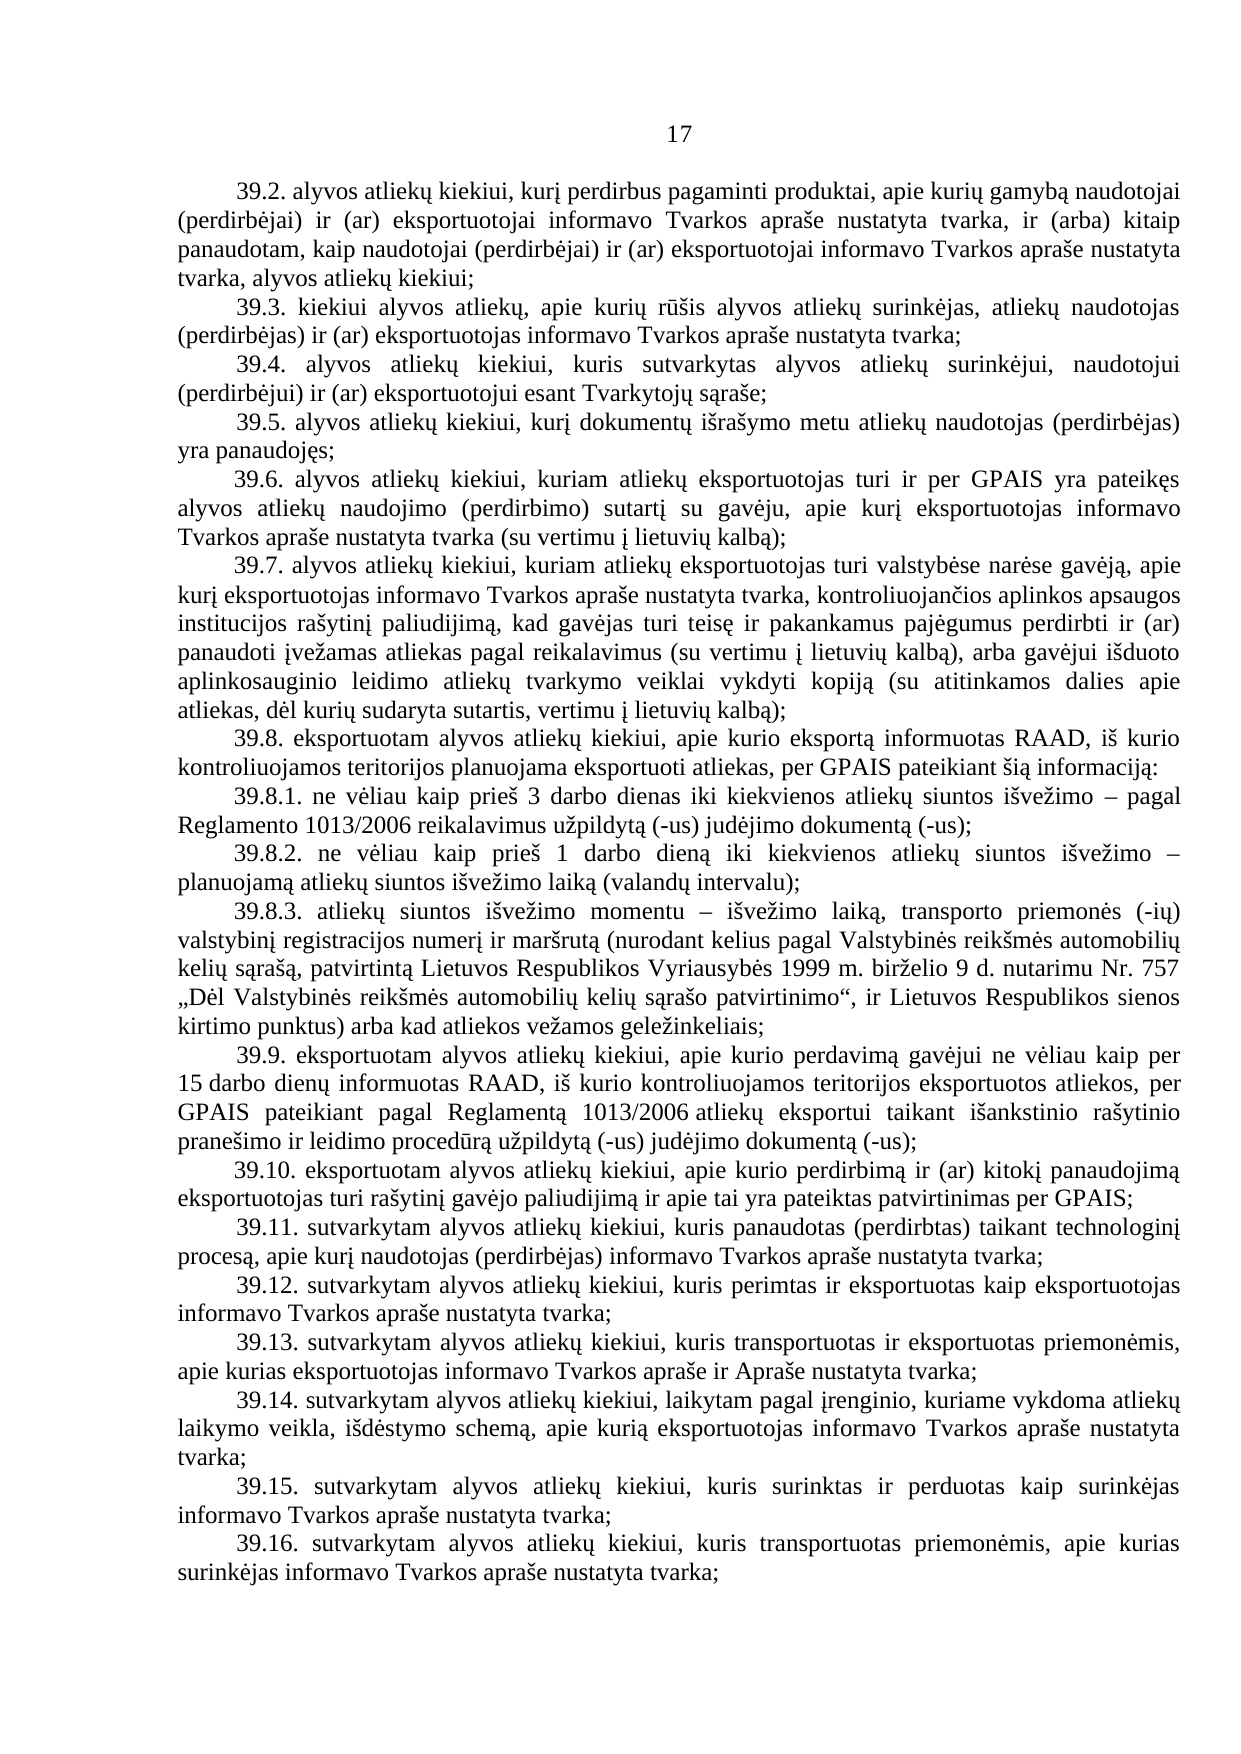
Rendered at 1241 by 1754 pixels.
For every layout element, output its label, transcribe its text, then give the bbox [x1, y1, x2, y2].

text 39.2. alyvos atliekų kiekiui, kurį perdirbus pagaminti produktai, apie kurių gamybą naudotojai (perdirbėjai) ir (ar) eksportuotojai informavo Tvarkos apraše nustatyta tvarka, ir (arba) kitaip panaudotam, kaip naudotojai (perdirbėjai) ir (ar) eksportuotojai informavo Tvarkos apraše nustatyta tvarka, alyvos atliekų kiekiui; [177, 176, 1181, 292]
text 39.6. alyvos atliekų kiekiui, kuriam atliekų eksportuotojas turi ir per GPAIS yra pateikęs alyvos atliekų naudojimo (perdirbimo) sutartį su gavėju, apie kurį eksportuotojas informavo Tvarkos apraše nustatyta tvarka (su vertimu į lietuvių kalbą); [177, 464, 1181, 551]
text 39.7. alyvos atliekų kiekiui, kuriam atliekų eksportuotojas turi valstybėse narėse gavėją, apie kurį eksportuotojas informavo Tvarkos apraše nustatyta tvarka, kontroliuojančios aplinkos apsaugos institucijos rašytinį paliudijimą, kad gavėjas turi teisę ir pakankamus pajėgumus perdirbti ir (ar) panaudoti įvežamas atliekas pagal reikalavimus (su vertimu į lietuvių kalbą), arba gavėjui išduoto aplinkosauginio leidimo atliekų tvarkymo veiklai vykdyti kopiją (su atitinkamos dalies apie atliekas, dėl kurių sudaryta sutartis, vertimu į lietuvių kalbą); [177, 551, 1181, 723]
text 39.12. sutvarkytam alyvos atliekų kiekiui, kuris perimtas ir eksportuotas kaip eksportuotojas informavo Tvarkos apraše nustatyta tvarka; [177, 1270, 1181, 1327]
text 39.3. kiekiui alyvos atliekų, apie kurių rūšis alyvos atliekų surinkėjas, atliekų naudotojas (perdirbėjas) ir (ar) eksportuotojas informavo Tvarkos apraše nustatyta tvarka; [177, 292, 1181, 349]
text 39.8.3. atliekų siuntos išvežimo momentu – išvežimo laiką, transporto priemonės (-ių) valstybinį registracijos numerį ir maršrutą (nurodant kelius pagal Valstybinės reikšmės automobilių kelių sąrašą, patvirtintą Lietuvos Respublikos Vyriausybės 1999 m. birželio 9 d. nutarimu Nr. 757 „Dėl Valstybinės reikšmės automobilių kelių sąrašo patvirtinimo“, ir Lietuvos Respublikos sienos kirtimo punktus) arba kad atliekos vežamos geležinkeliais; [177, 896, 1181, 1040]
text 39.13. sutvarkytam alyvos atliekų kiekiui, kuris transportuotas ir eksportuotas priemonėmis, apie kurias eksportuotojas informavo Tvarkos apraše ir Apraše nustatyta tvarka; [177, 1327, 1181, 1385]
text 39.10. eksportuotam alyvos atliekų kiekiui, apie kurio perdirbimą ir (ar) kitokį panaudojimą eksportuotojas turi rašytinį gavėjo paliudijimą ir apie tai yra pateiktas patvirtinimas per GPAIS; [177, 1155, 1181, 1212]
text 39.4. alyvos atliekų kiekiui, kuris sutvarkytas alyvos atliekų surinkėjui, naudotojui (perdirbėjui) ir (ar) eksportuotojui esant Tvarkytojų sąraše; [177, 349, 1181, 407]
text 39.16. sutvarkytam alyvos atliekų kiekiui, kuris transportuotas priemonėmis, apie kurias surinkėjas informavo Tvarkos apraše nustatyta tvarka; [177, 1528, 1181, 1586]
text 39.8.1. ne vėliau kaip prieš 3 darbo dienas iki kiekvienos atliekų siuntos išvežimo – pagal Reglamento 1013/2006 reikalavimus užpildytą (-us) judėjimo dokumentą (-us); [177, 781, 1181, 838]
text 39.9. eksportuotam alyvos atliekų kiekiui, apie kurio perdavimą gavėjui ne vėliau kaip per 15 darbo dienų informuotas RAAD, iš kurio kontroliuojamos teritorijos eksportuotos atliekos, per GPAIS pateikiant pagal Reglamentą 1013/2006 atliekų eksportui taikant išankstinio rašytinio pranešimo ir leidimo procedūrą užpildytą (-us) judėjimo dokumentą (-us); [177, 1040, 1181, 1155]
text 39.15. sutvarkytam alyvos atliekų kiekiui, kuris surinktas ir perduotas kaip surinkėjas informavo Tvarkos apraše nustatyta tvarka; [177, 1471, 1181, 1528]
text 39.11. sutvarkytam alyvos atliekų kiekiui, kuris panaudotas (perdirbtas) taikant technologinį procesą, apie kurį naudotojas (perdirbėjas) informavo Tvarkos apraše nustatyta tvarka; [177, 1212, 1181, 1270]
text 39.14. sutvarkytam alyvos atliekų kiekiui, laikytam pagal įrenginio, kuriame vykdoma atliekų laikymo veikla, išdėstymo schemą, apie kurią eksportuotojas informavo Tvarkos apraše nustatyta tvarka; [177, 1385, 1181, 1471]
text 39.8. eksportuotam alyvos atliekų kiekiui, apie kurio eksportą informuotas RAAD, iš kurio kontroliuojamos teritorijos planuojama eksportuoti atliekas, per GPAIS pateikiant šią informaciją: [177, 723, 1181, 781]
text 39.8.2. ne vėliau kaip prieš 1 darbo dieną iki kiekvienos atliekų siuntos išvežimo – planuojamą atliekų siuntos išvežimo laiką (valandų intervalu); [177, 838, 1181, 896]
text 39.5. alyvos atliekų kiekiui, kurį dokumentų išrašymo metu atliekų naudotojas (perdirbėjas) yra panaudojęs; [177, 407, 1181, 464]
